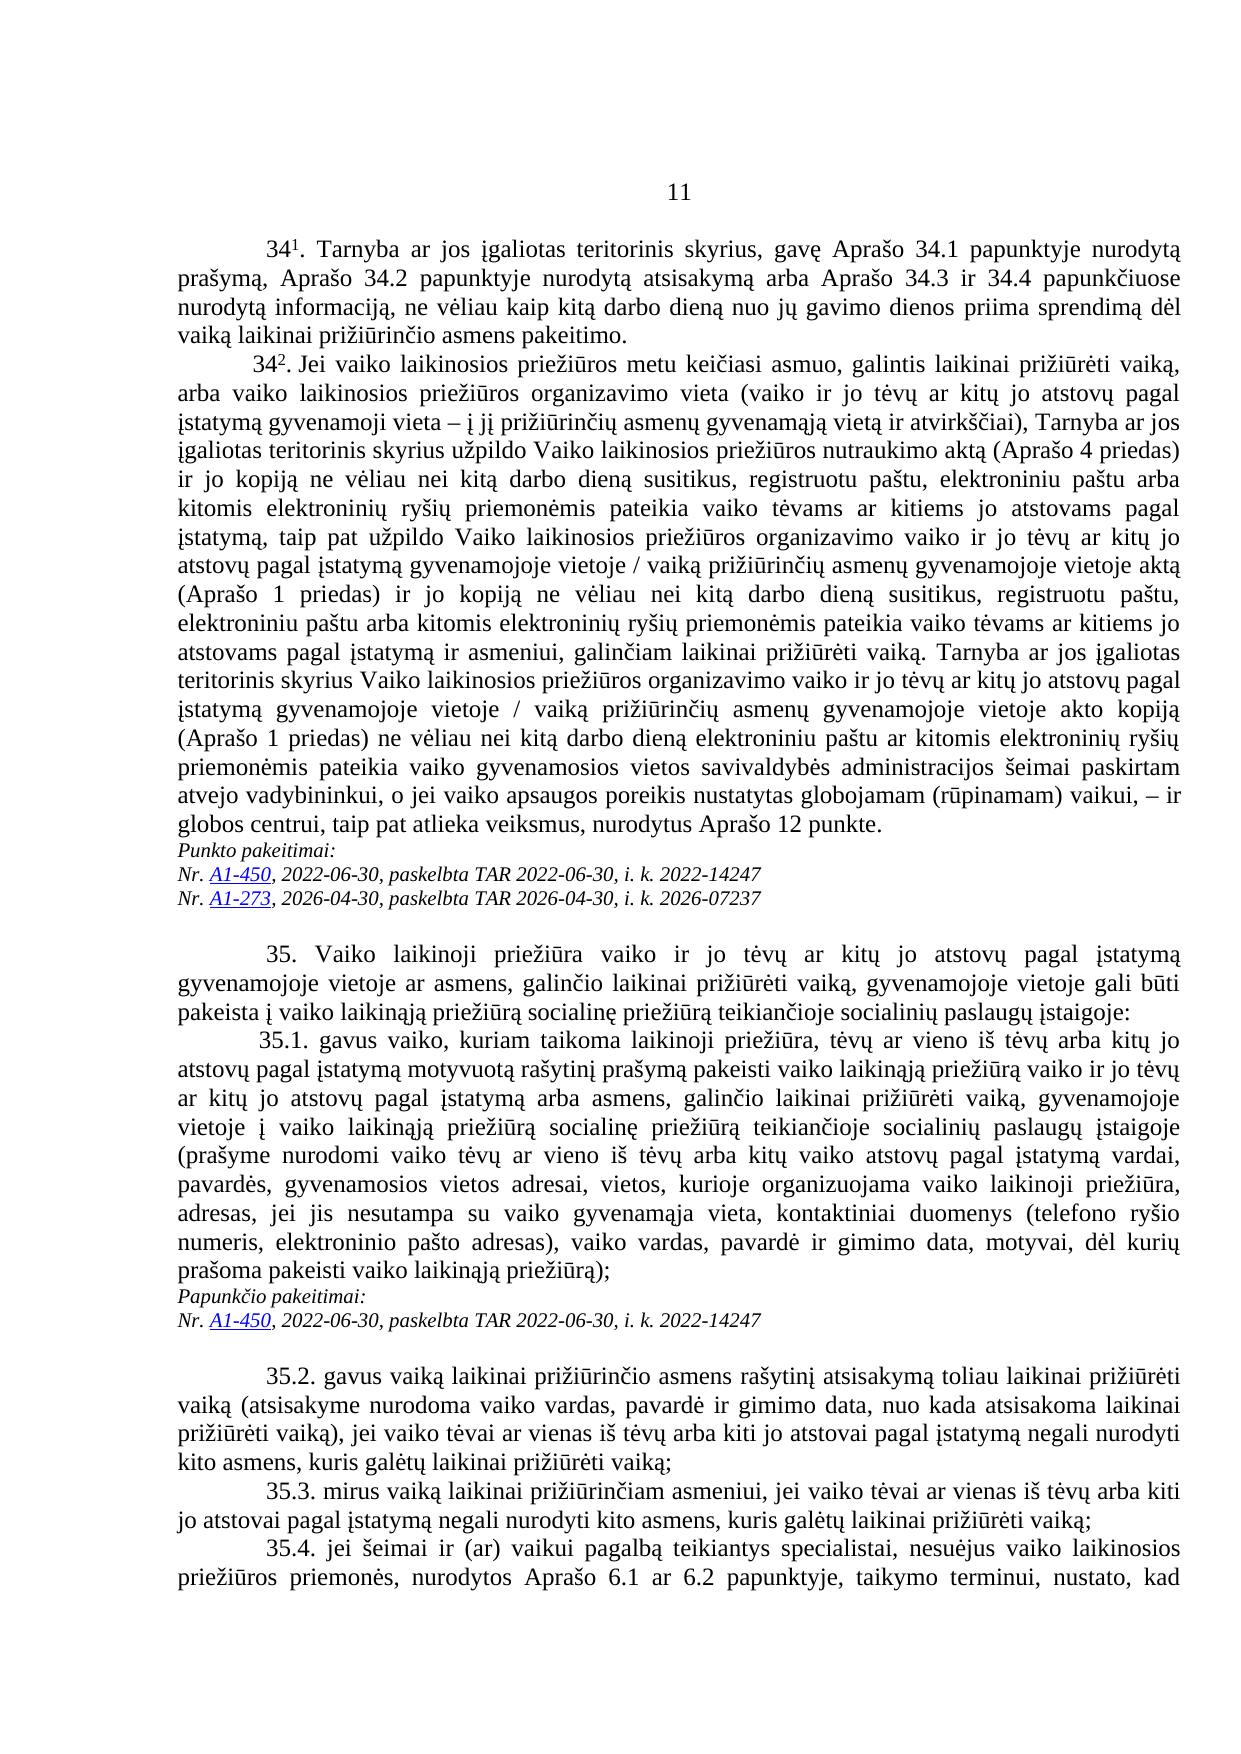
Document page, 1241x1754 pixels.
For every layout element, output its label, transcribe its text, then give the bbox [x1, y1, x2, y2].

text Nr. A1-450, 2022-06-30, paskelbta TAR 2022-06-30, i. k. 2022-14247 [177, 1308, 1181, 1332]
text 35.1. gavus vaiko, kuriam taikoma laikinoji priežiūra, tėvų ar vieno iš tėvų arba kitų jo atstovų pagal įstatymą motyvuotą rašytinį prašymą pakeisti vaiko laikinąją priežiūrą vaiko ir jo tėvų ar kitų jo atstovų pagal įstatymą arba asmens, galinčio laikinai prižiūrėti vaiką, gyvenamojoje vietoje į vaiko laikinąją priežiūrą socialinę priežiūrą teikiančioje socialinių paslaugų įstaigoje (prašyme nurodomi vaiko tėvų ar vieno iš tėvų arba kitų vaiko atstovų pagal įstatymą vardai, pavardės, gyvenamosios vietos adresai, vietos, kurioje organizuojama vaiko laikinoji priežiūra, adresas, jei jis nesutampa su vaiko gyvenamąja vieta, kontaktiniai duomenys (telefono ryšio numeris, elektroninio pašto adresas), vaiko vardas, pavardė ir gimimo data, motyvai, dėl kurių prašoma pakeisti vaiko laikinąją priežiūrą); [177, 1025, 1181, 1284]
text 35.2. gavus vaiką laikinai prižiūrinčio asmens rašytinį atsisakymą toliau laikinai prižiūrėti vaiką (atsisakyme nurodoma vaiko vardas, pavardė ir gimimo data, nuo kada atsisakoma laikinai prižiūrėti vaiką), jei vaiko tėvai ar vienas iš tėvų arba kiti jo atstovai pagal įstatymą negali nurodyti kito asmens, kuris galėtų laikinai prižiūrėti vaiką; [177, 1361, 1181, 1476]
text Papunkčio pakeitimai: [177, 1284, 1181, 1308]
text Nr. A1-273, 2026-04-30, paskelbta TAR 2026-04-30, i. k. 2026-07237 [177, 886, 1181, 910]
text 342. Jei vaiko laikinosios priežiūros metu keičiasi asmuo, galintis laikinai prižiūrėti vaiką, arba vaiko laikinosios priežiūros organizavimo vieta (vaiko ir jo tėvų ar kitų jo atstovų pagal įstatymą gyvenamoji vieta – į jį prižiūrinčių asmenų gyvenamąją vietą ir atvirkščiai), Tarnyba ar jos įgaliotas teritorinis skyrius užpildo Vaiko laikinosios priežiūros nutraukimo aktą (Aprašo 4 priedas) ir jo kopiją ne vėliau nei kitą darbo dieną susitikus, registruotu paštu, elektroniniu paštu arba kitomis elektroninių ryšių priemonėmis pateikia vaiko tėvams ar kitiems jo atstovams pagal įstatymą, taip pat užpildo Vaiko laikinosios priežiūros organizavimo vaiko ir jo tėvų ar kitų jo atstovų pagal įstatymą gyvenamojoje vietoje / vaiką prižiūrinčių asmenų gyvenamojoje vietoje aktą (Aprašo 1 priedas) ir jo kopiją ne vėliau nei kitą darbo dieną susitikus, registruotu paštu, elektroniniu paštu arba kitomis elektroninių ryšių priemonėmis pateikia vaiko tėvams ar kitiems jo atstovams pagal įstatymą ir asmeniui, galinčiam laikinai prižiūrėti vaiką. Tarnyba ar jos įgaliotas teritorinis skyrius Vaiko laikinosios priežiūros organizavimo vaiko ir jo tėvų ar kitų jo atstovų pagal įstatymą gyvenamojoje vietoje / vaiką prižiūrinčių asmenų gyvenamojoje vietoje akto kopiją (Aprašo 1 priedas) ne vėliau nei kitą darbo dieną elektroniniu paštu ar kitomis elektroninių ryšių priemonėmis pateikia vaiko gyvenamosios vietos savivaldybės administracijos šeimai paskirtam atvejo vadybininkui, o jei vaiko apsaugos poreikis nustatytas globojamam (rūpinamam) vaikui, – ir globos centrui, taip pat atlieka veiksmus, nurodytus Aprašo 12 punkte. [177, 349, 1181, 838]
text 35. Vaiko laikinoji priežiūra vaiko ir jo tėvų ar kitų jo atstovų pagal įstatymą gyvenamojoje vietoje ar asmens, galinčio laikinai prižiūrėti vaiką, gyvenamojoje vietoje gali būti pakeista į vaiko laikinąją priežiūrą socialinę priežiūrą teikiančioje socialinių paslaugų įstaigoje: [177, 939, 1181, 1025]
text Nr. A1-450, 2022-06-30, paskelbta TAR 2022-06-30, i. k. 2022-14247 [177, 862, 1181, 886]
text 341. Tarnyba ar jos įgaliotas teritorinis skyrius, gavę Aprašo 34.1 papunktyje nurodytą prašymą, Aprašo 34.2 papunktyje nurodytą atsisakymą arba Aprašo 34.3 ir 34.4 papunkčiuose nurodytą informaciją, ne vėliau kaip kitą darbo dieną nuo jų gavimo dienos priima sprendimą dėl vaiką laikinai prižiūrinčio asmens pakeitimo. [177, 234, 1181, 349]
text 35.3. mirus vaiką laikinai prižiūrinčiam asmeniui, jei vaiko tėvai ar vienas iš tėvų arba kiti jo atstovai pagal įstatymą negali nurodyti kito asmens, kuris galėtų laikinai prižiūrėti vaiką; [177, 1476, 1181, 1533]
text 35.4. jei šeimai ir (ar) vaikui pagalbą teikiantys specialistai, nesuėjus vaiko laikinosios priežiūros priemonės, nurodytos Aprašo 6.1 ar 6.2 papunktyje, taikymo terminui, nustato, kad [177, 1533, 1181, 1591]
text Punkto pakeitimai: [177, 838, 1181, 862]
